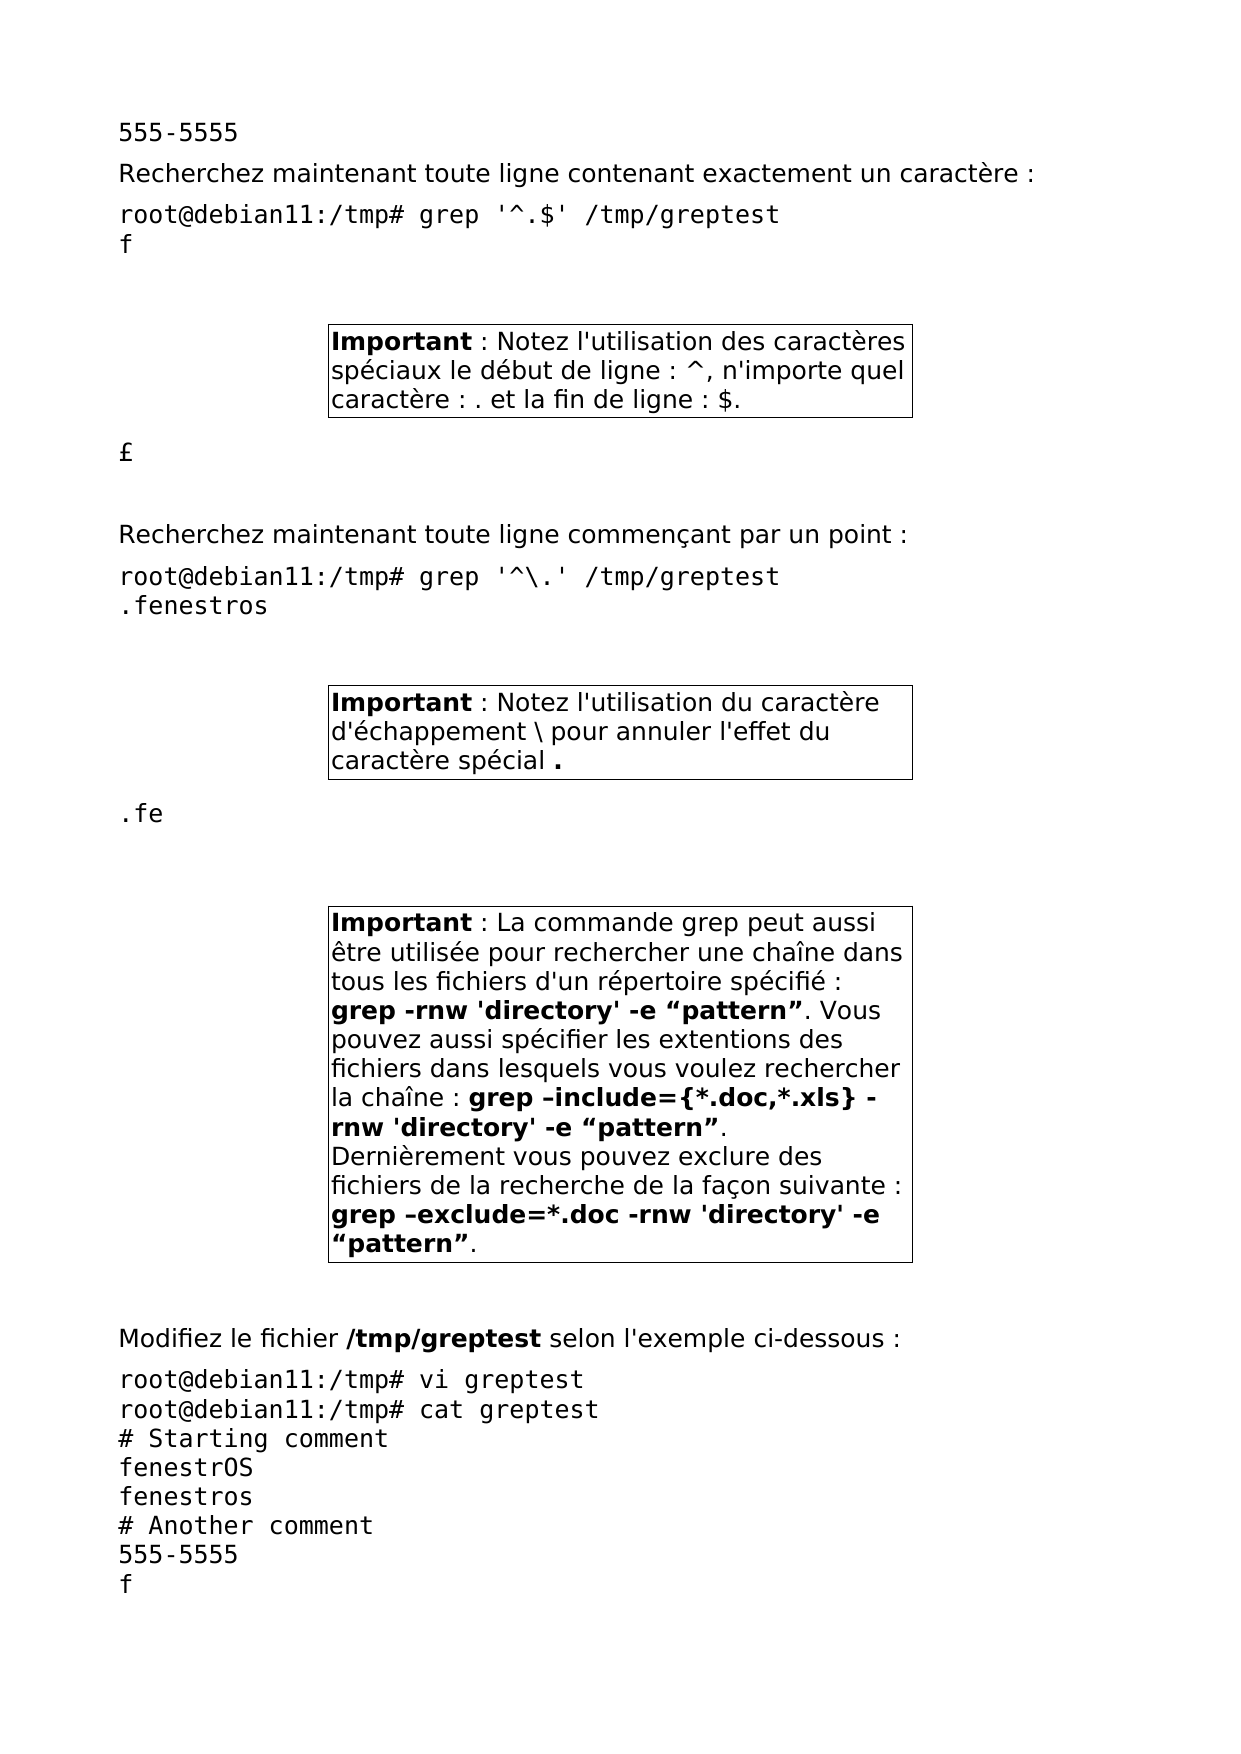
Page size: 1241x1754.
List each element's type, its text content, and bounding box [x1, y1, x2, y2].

text Modifiez le fichier /tmp/greptest selon l'exemple ci-dessous : [118, 1324, 1122, 1353]
table_header Important : Notez l'utilisation du caractère d'échappement \ pour annuler l'effet du caractère spécial . [329, 686, 912, 778]
text 555-5555 [118, 118, 1122, 147]
text Recherchez maintenant toute ligne contenant exactement un caractère : [118, 159, 1122, 188]
table_header Important : Notez l'utilisation des caractères spéciaux le début de ligne : ^, n'importe quel caractère : . et la fin de ligne : $. [329, 325, 912, 417]
text Recherchez maintenant toute ligne commençant par un point : [118, 521, 1122, 550]
text root@debian11:/tmp# grep '^.$' /tmp/greptest f £ [118, 201, 1122, 467]
text root@debian11:/tmp# grep '^\.' /tmp/greptest .fenestros .fe [118, 562, 1122, 828]
text root@debian11:/tmp# vi greptest root@debian11:/tmp# cat greptest # Starting comment fenestrOS fenestros # Another comment 555-5555 f [118, 1366, 1122, 1628]
table_header Important : La commande grep peut aussi être utilisée pour rechercher une chaîne dans tous les fichiers d'un répertoire spécifié : grep -rnw 'directory' -e “pattern”. Vous pouvez aussi spécifier les extentions des fichiers dans lesquels vous voulez rechercher la chaîne : grep –include={*.doc,*.xls} -rnw 'directory' -e “pattern”. Dernièrement vous pouvez exclure des fichiers de la recherche de la façon suivante : grep –exclude=*.doc -rnw 'directory' -e “pattern”. [329, 907, 912, 1262]
